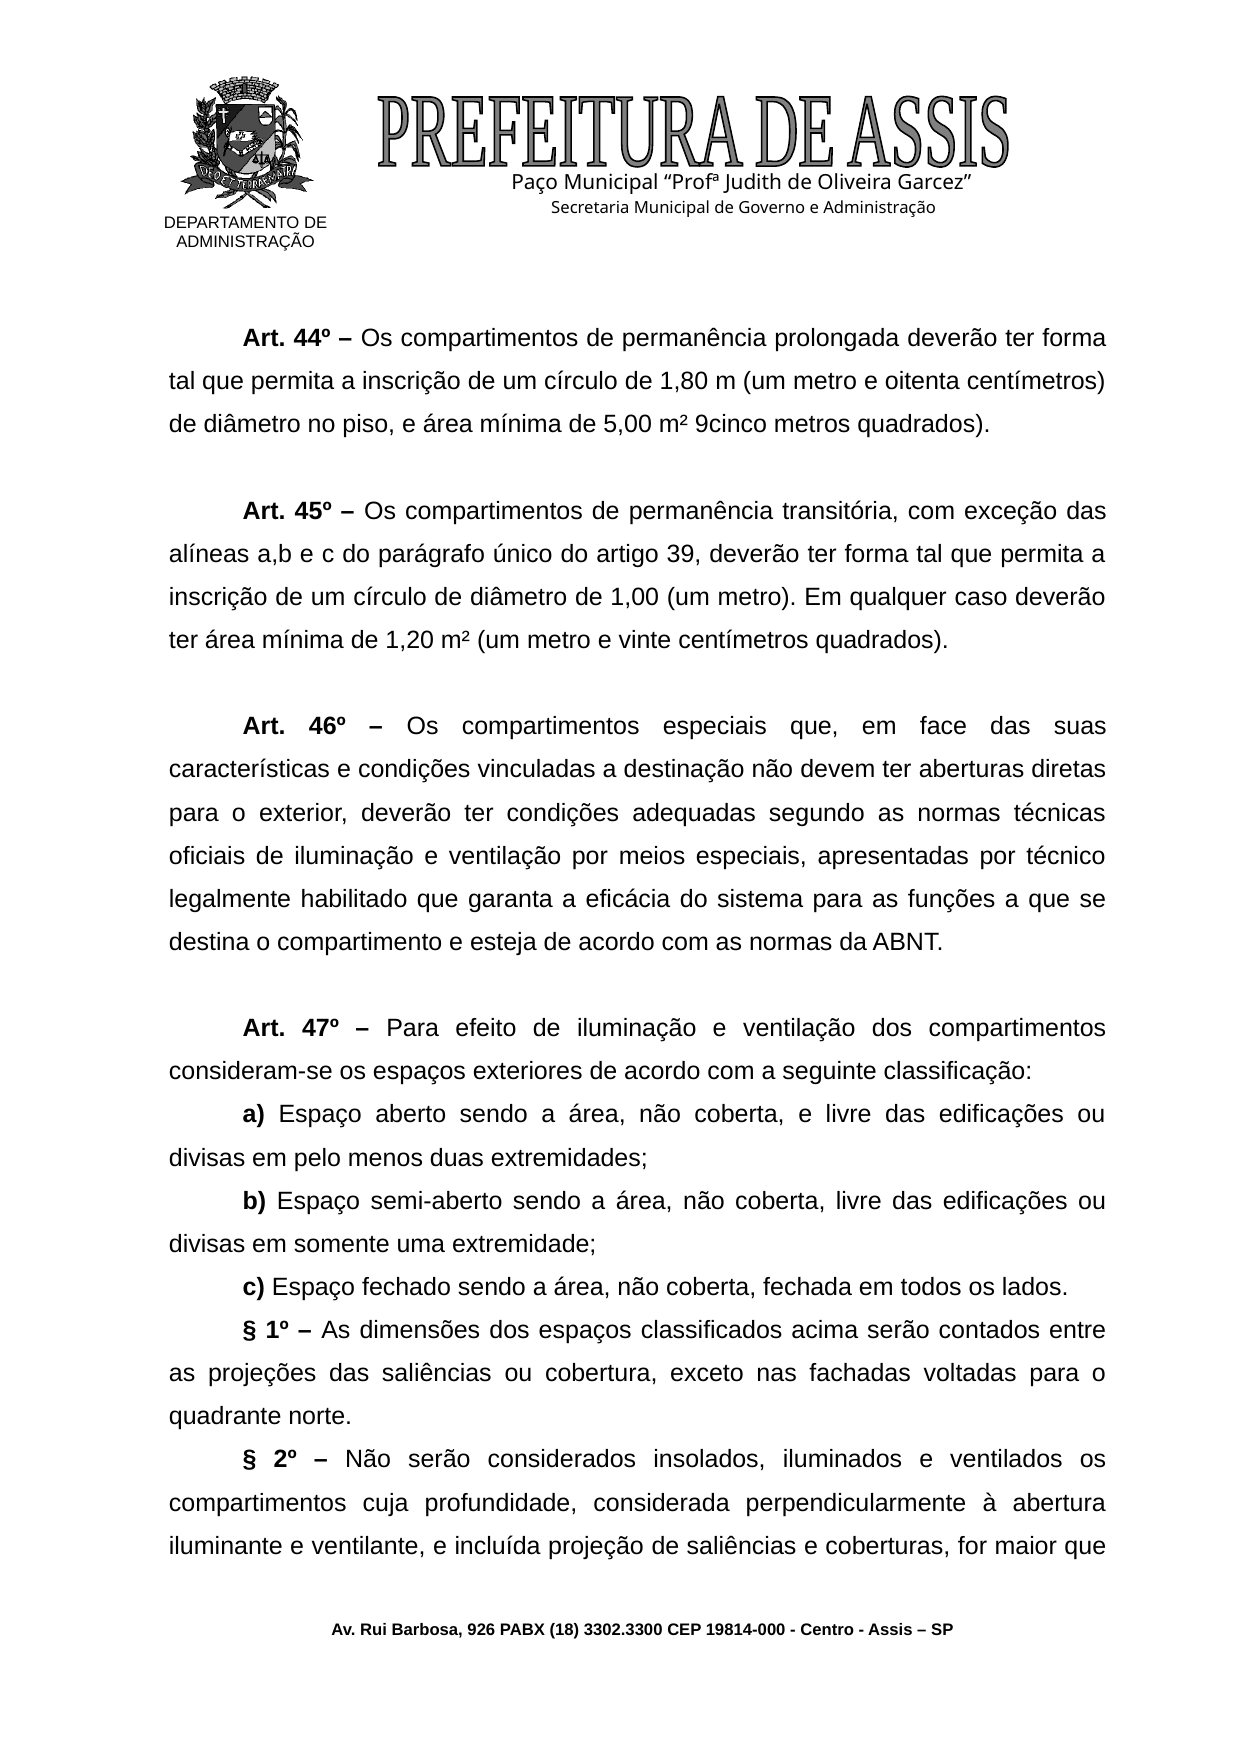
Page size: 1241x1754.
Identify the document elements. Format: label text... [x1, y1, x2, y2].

text c) Espaço fechado sendo a área, não coberta, fechada em todos os lados. [169, 1272, 1107, 1301]
text b) Espaço semi-aberto sendo a área, não coberta, livre das edificações ou divisas em somente uma extremidade; [169, 1186, 1107, 1257]
text Art. 47º – Para efeito de iluminação e ventilação dos compartimentos consideram-se os espaços exteriores de acordo com a seguinte classificação: [169, 1013, 1107, 1085]
text Art. 46º – Os compartimentos especiais que, em face das suas características e condições vinculadas a destinação não devem ter aberturas diretas para o exterior, deverão ter condições adequadas segundo as normas técnicas oficiais de iluminação e ventilação por meios especiais, apresentadas por técnico legalmente habilitado que garanta a eficácia do sistema para as funções a que se destina o compartimento e esteja de acordo com as normas da ABNT. [169, 711, 1107, 956]
text Art. 45º – Os compartimentos de permanência transitória, com exceção das alíneas a,b e c do parágrafo único do artigo 39, deverão ter forma tal que permita a inscrição de um círculo de diâmetro de 1,00 (um metro). Em qualquer caso deverão ter área mínima de 1,20 m² (um metro e vinte centímetros quadrados). [169, 496, 1107, 654]
text § 1º – As dimensões dos espaços classificados acima serão contados entre as projeções das saliências ou cobertura, exceto nas fachadas voltadas para o quadrante norte. [169, 1315, 1107, 1430]
text Art. 44º – Os compartimentos de permanência prolongada deverão ter forma tal que permita a inscrição de um círculo de 1,80 m (um metro e oitenta centímetros) de diâmetro no piso, e área mínima de 5,00 m² 9cinco metros quadrados). [169, 323, 1107, 438]
text a) Espaço aberto sendo a área, não coberta, e livre das edificações ou divisas em pelo menos duas extremidades; [169, 1099, 1107, 1171]
text § 2º – Não serão considerados insolados, iluminados e ventilados os compartimentos cuja profundidade, considerada perpendicularmente à abertura iluminante e ventilante, e incluída projeção de saliências e coberturas, for maior que [169, 1444, 1107, 1559]
